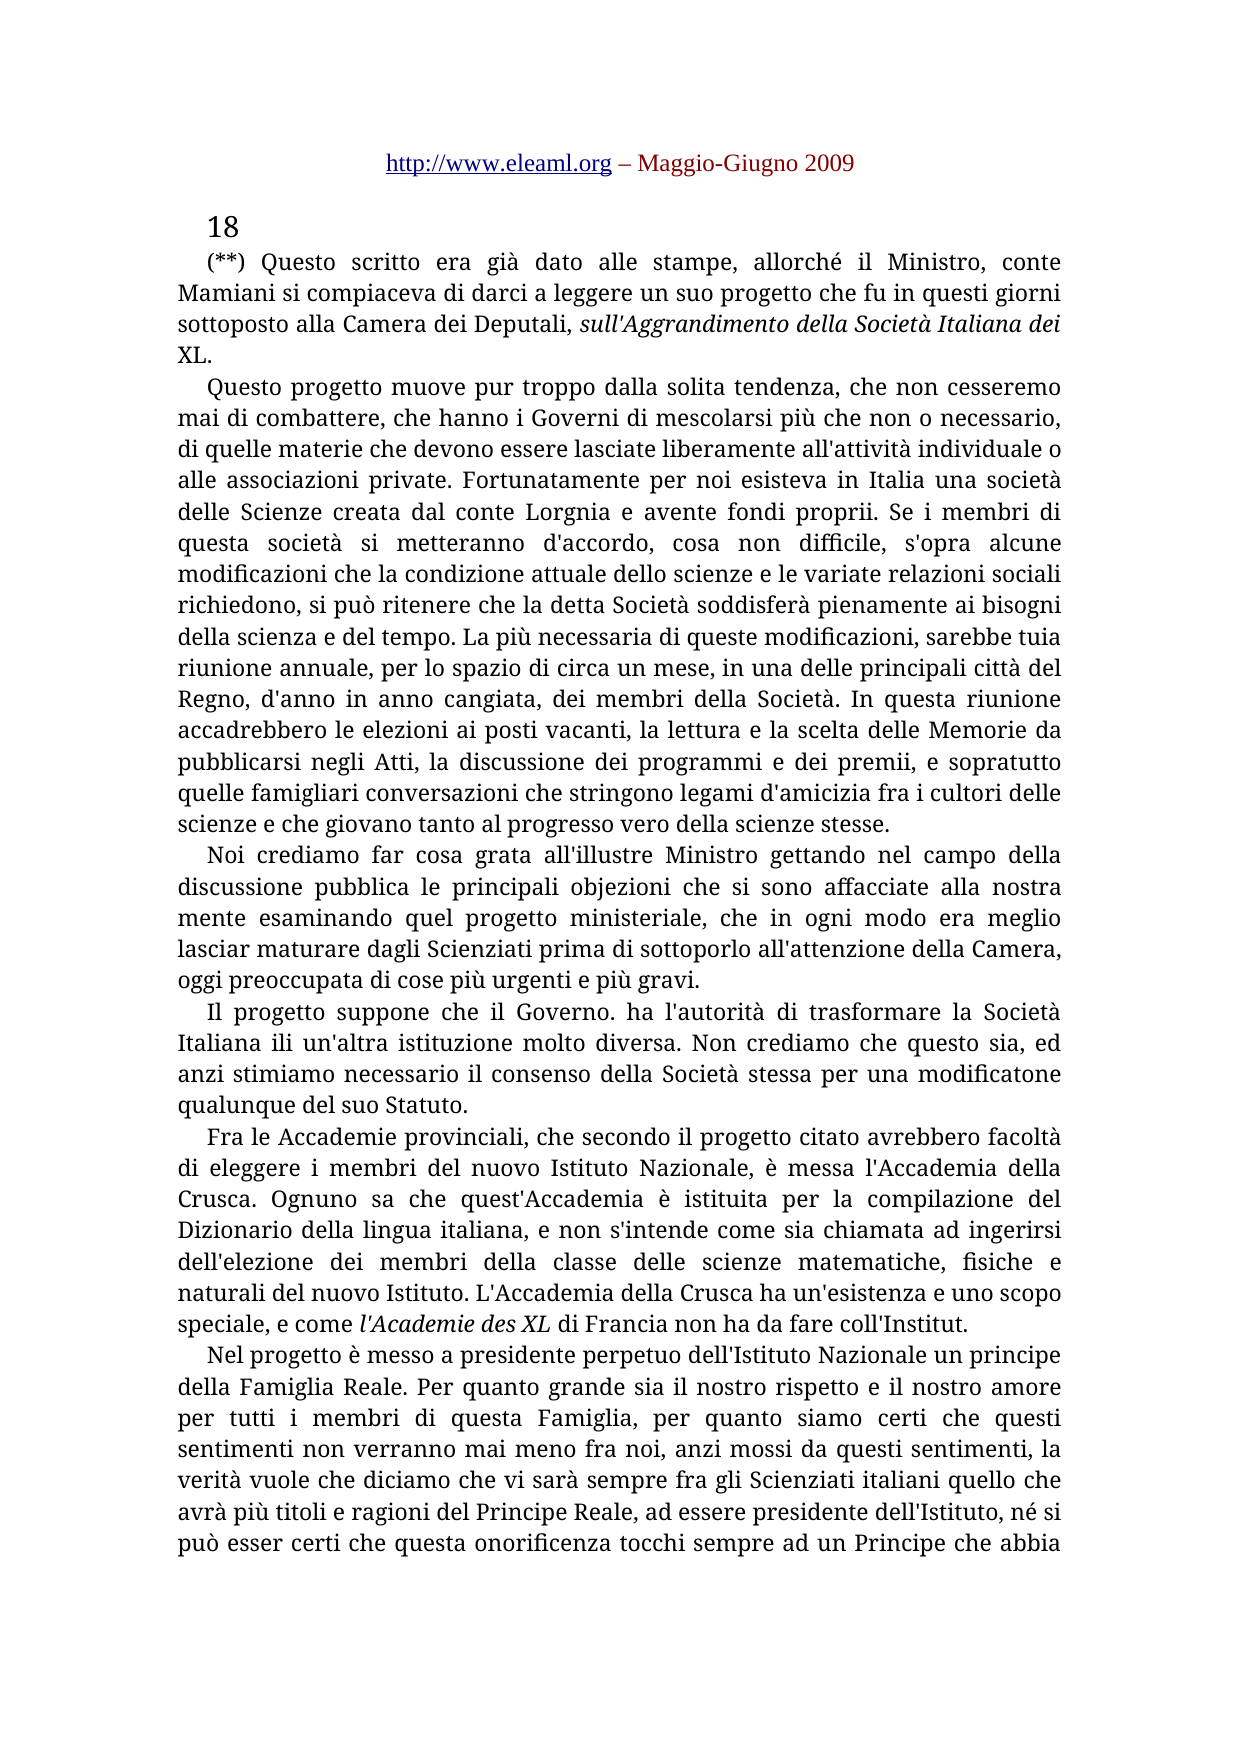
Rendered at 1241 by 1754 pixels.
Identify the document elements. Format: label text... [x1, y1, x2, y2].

text Questo progetto muove pur troppo dalla solita tendenza, che non cesseremo mai di combattere, che hanno i Governi di mescolarsi più che non o necessario, di quelle materie che devono essere lasciate liberamente all'attività individuale o alle associazioni private. Fortunatamente per noi esisteva in Italia una società delle Scienze creata dal conte Lorgnia e avente fondi proprii. Se i membri di questa società si metteranno d'accordo, cosa non difficile, s'opra alcune modificazioni che la condizione attuale dello scienze e le variate relazioni sociali richiedono, si può ritenere che la detta Società soddisferà pienamente ai bisogni della scienza e del tempo. La più necessaria di queste modificazioni, sarebbe tuia riunione annuale, per lo spazio di circa un mese, in una delle principali città del Regno, d'anno in anno cangiata, dei membri della Società. In questa riunione accadrebbero le elezioni ai posti vacanti, la lettura e la scelta delle Memorie da pubblicarsi negli Atti, la discussione dei programmi e dei premii, e sopratutto quelle famigliari conversazioni che stringono legami d'amicizia fra i cultori delle scienze e che giovano tanto al progresso vero della scienze stesse. [177, 371, 1063, 839]
text (**) Questo scritto era già dato alle stampe, allorché il Ministro, conte Mamiani si compiaceva di darci a leggere un suo progetto che fu in questi giorni sottoposto alla Camera dei Deputali, sull'Aggrandimento della Società Italiana dei XL. [177, 246, 1063, 371]
text Il progetto suppone che il Governo. ha l'autorità di trasformare la Società Italiana ili un'altra istituzione molto diversa. Non crediamo che questo sia, ed anzi stimiamo necessario il consenso della Società stessa per una modificatone qualunque del suo Statuto. [177, 996, 1063, 1121]
text 18 [177, 206, 1063, 246]
text Fra le Accademie provinciali, che secondo il progetto citato avrebbero facoltà di eleggere i membri del nuovo Istituto Nazionale, è messa l'Accademia della Crusca. Ognuno sa che quest'Accademia è istituita per la compilazione del Dizionario della lingua italiana, e non s'intende come sia chiamata ad ingerirsi dell'elezione dei membri della classe delle scienze matematiche, fisiche e naturali del nuovo Istituto. L'Accademia della Crusca ha un'esistenza e uno scopo speciale, e come l'Academie des XL di Francia non ha da fare coll'Institut. [177, 1121, 1063, 1339]
text Nel progetto è messo a presidente perpetuo dell'Istituto Nazionale un principe della Famiglia Reale. Per quanto grande sia il nostro rispetto e il nostro amore per tutti i membri di questa Famiglia, per quanto siamo certi che questi sentimenti non verranno mai meno fra noi, anzi mossi da questi sentimenti, la verità vuole che diciamo che vi sarà sempre fra gli Scienziati italiani quello che avrà più titoli e ragioni del Principe Reale, ad essere presidente dell'Istituto, né si può esser certi che questa onorificenza tocchi sempre ad un Principe che abbia [177, 1339, 1063, 1558]
text Noi crediamo far cosa grata all'illustre Ministro gettando nel campo della discussione pubblica le principali objezioni che si sono affacciate alla nostra mente esaminando quel progetto ministeriale, che in ogni modo era meglio lasciar maturare dagli Scienziati prima di sottoporlo all'attenzione della Camera, oggi preoccupata di cose più urgenti e più gravi. [177, 839, 1063, 996]
